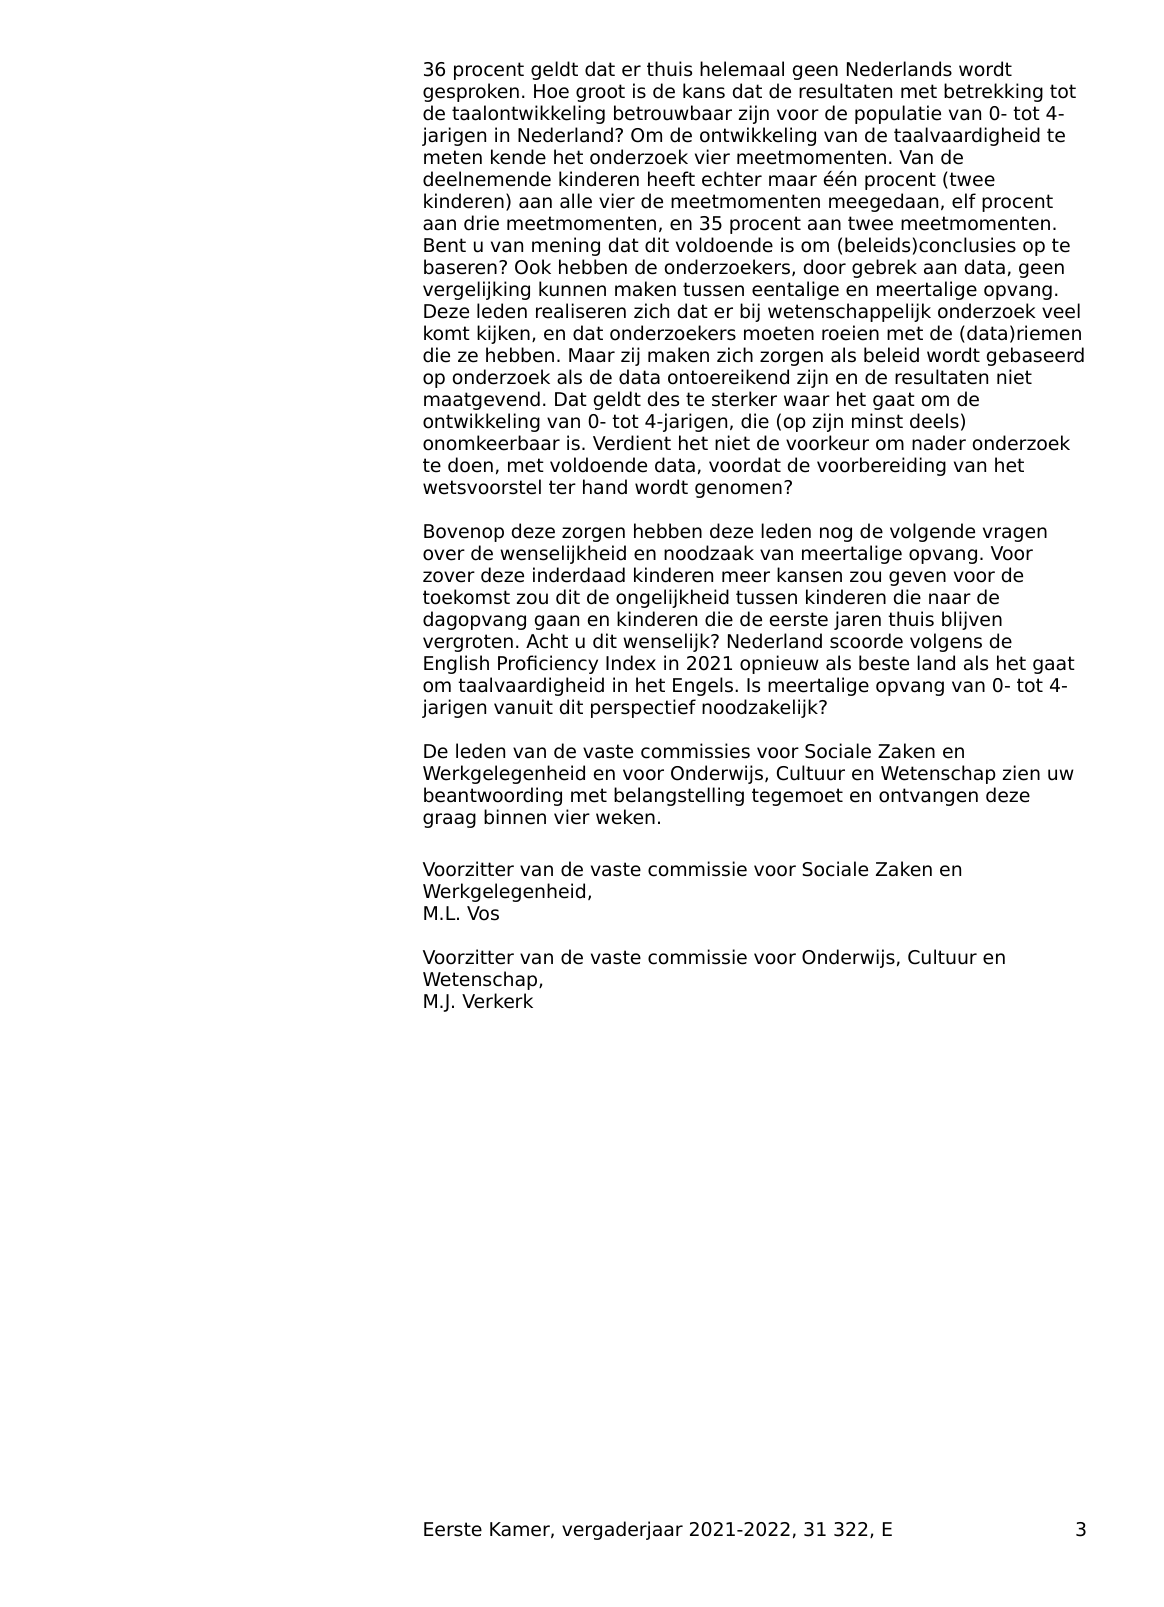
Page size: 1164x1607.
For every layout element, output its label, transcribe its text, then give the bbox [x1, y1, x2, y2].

text Voorzitter van de vaste commissie voor Onderwijs, Cultuur en Wetenschap, M.J. Verkerk [422, 947, 1087, 1013]
text Bovenop deze zorgen hebben deze leden nog de volgende vragen over de wenselijkheid en noodzaak van meertalige opvang. Voor zover deze inderdaad kinderen meer kansen zou geven voor de toekomst zou dit de ongelijkheid tussen kinderen die naar de dagopvang gaan en kinderen die de eerste jaren thuis blijven vergroten. Acht u dit wenselijk? Nederland scoorde volgens de English Proficiency Index in 2021 opnieuw als beste land als het gaat om taalvaardigheid in het Engels. Is meertalige opvang van 0- tot 4-jarigen vanuit dit perspectief noodzakelijk? [422, 521, 1087, 719]
text De leden van de vaste commissies voor Sociale Zaken en Werkgelegenheid en voor Onderwijs, Cultuur en Wetenschap zien uw beantwoording met belangstelling tegemoet en ontvangen deze graag binnen vier weken. [422, 741, 1087, 829]
text Voorzitter van de vaste commissie voor Sociale Zaken en Werkgelegenheid, M.L. Vos [422, 859, 1087, 925]
text 36 procent geldt dat er thuis helemaal geen Nederlands wordt gesproken. Hoe groot is de kans dat de resultaten met betrekking tot de taalontwikkeling betrouwbaar zijn voor de populatie van 0- tot 4-jarigen in Nederland? Om de ontwikkeling van de taalvaardigheid te meten kende het onderzoek vier meetmomenten. Van de deelnemende kinderen heeft echter maar één procent (twee kinderen) aan alle vier de meetmomenten meegedaan, elf procent aan drie meetmomenten, en 35 procent aan twee meetmomenten. Bent u van mening dat dit voldoende is om (beleids)conclusies op te baseren? Ook hebben de onderzoekers, door gebrek aan data, geen vergelijking kunnen maken tussen eentalige en meertalige opvang. Deze leden realiseren zich dat er bij wetenschappelijk onderzoek veel komt kijken, en dat onderzoekers moeten roeien met de (data)riemen die ze hebben. Maar zij maken zich zorgen als beleid wordt gebaseerd op onderzoek als de data ontoereikend zijn en de resultaten niet maatgevend. Dat geldt des te sterker waar het gaat om de ontwikkeling van 0- tot 4-jarigen, die (op zijn minst deels) onomkeerbaar is. Verdient het niet de voorkeur om nader onderzoek te doen, met voldoende data, voordat de voorbereiding van het wetsvoorstel ter hand wordt genomen? [422, 59, 1087, 499]
